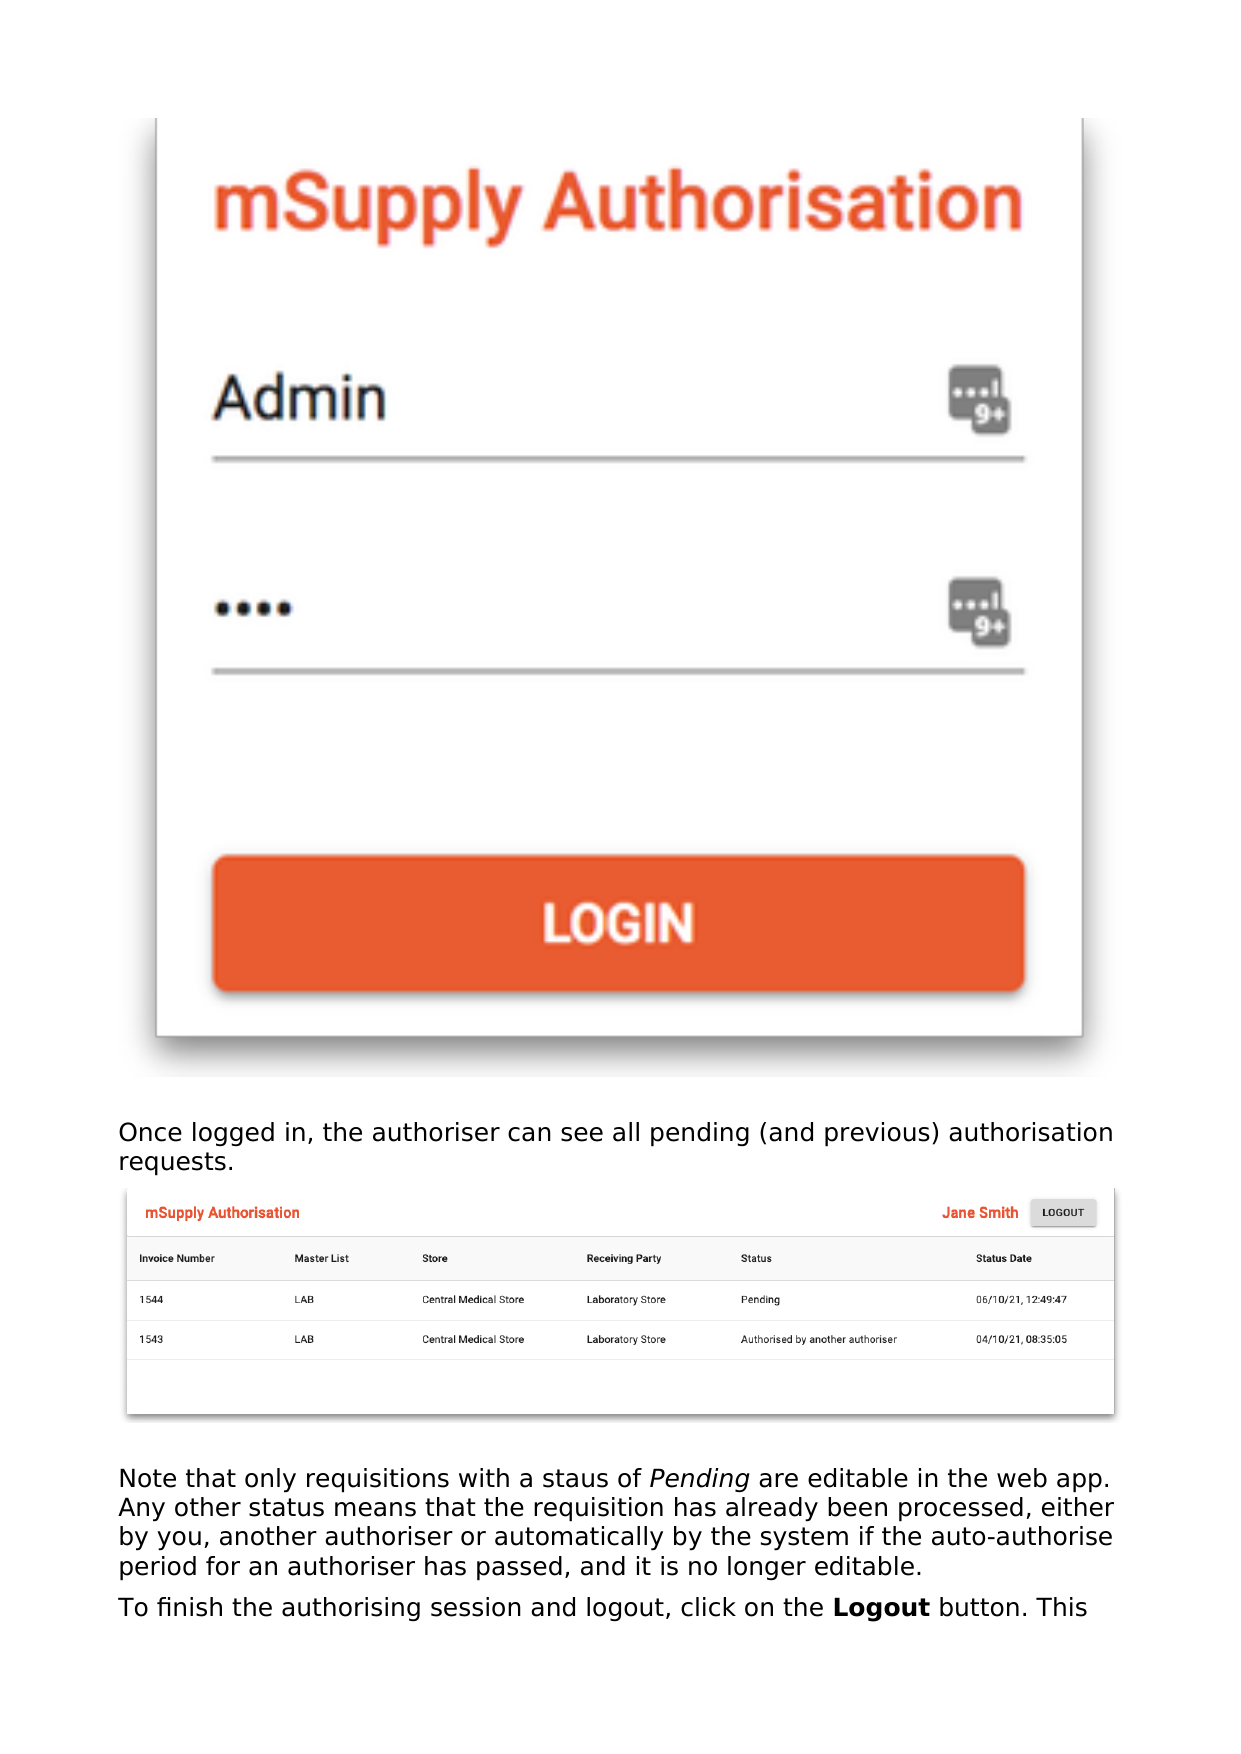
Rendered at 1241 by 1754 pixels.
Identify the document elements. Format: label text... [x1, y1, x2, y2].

text To finish the authorising session and logout, click on the Logout button. This [118, 1593, 1122, 1623]
text Once logged in, the authoriser can see all pending (and previous) authorisation requests. [118, 1118, 1122, 1176]
picture [118, 1188, 1123, 1423]
picture [118, 118, 1123, 1077]
text Note that only requisitions with a staus of Pending are editable in the web app. Any other status means that the requisition has already been processed, either by you, another authoriser or automatically by the system if the auto-authorise period for an authoriser has passed, and it is no longer editable. [118, 1464, 1122, 1581]
